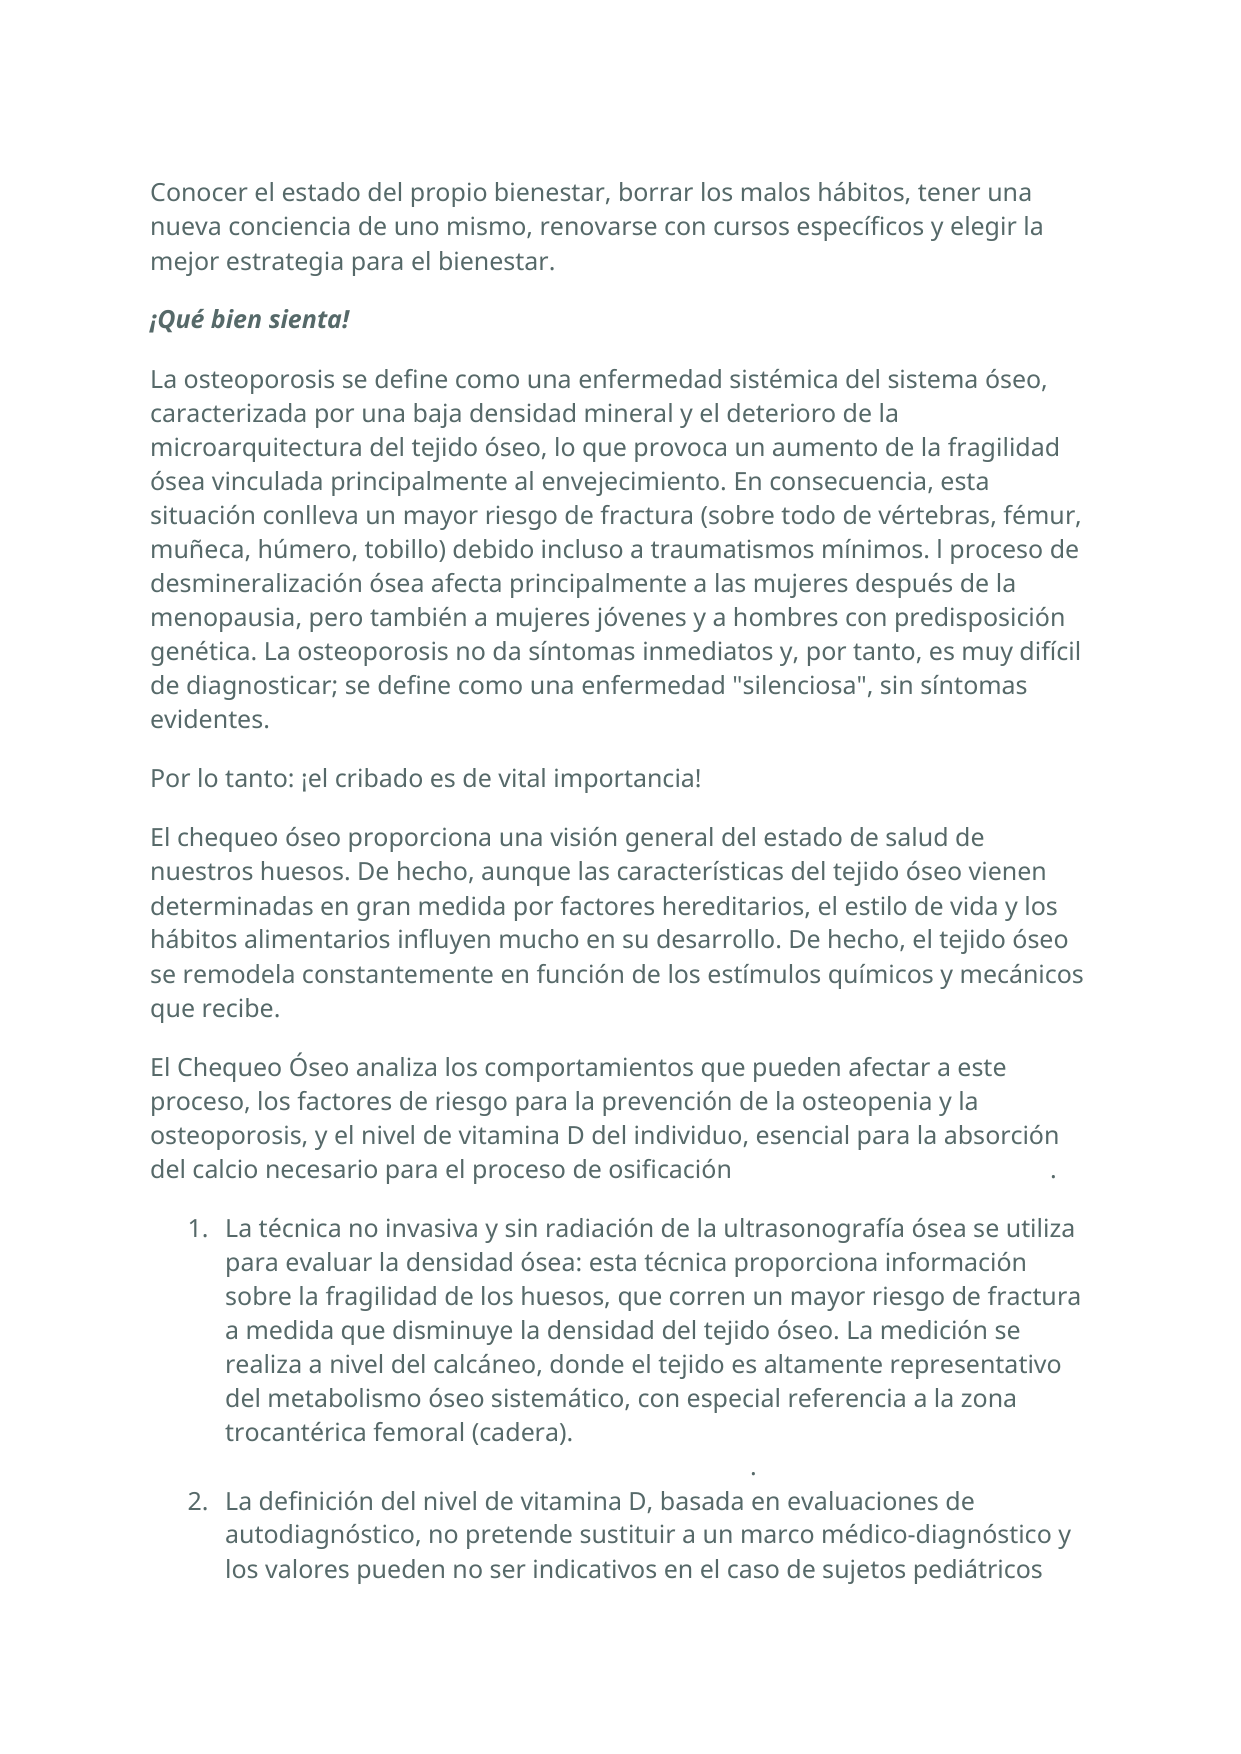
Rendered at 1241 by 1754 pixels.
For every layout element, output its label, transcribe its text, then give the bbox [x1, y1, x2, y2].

text La osteoporosis se define como una enfermedad sistémica del sistema óseo, caracterizada por una baja densidad mineral y el deterioro de la microarquitectura del tejido óseo, lo que provoca un aumento de la fragilidad ósea vinculada principalmente al envejecimiento. En consecuencia, esta situación conlleva un mayor riesgo de fractura (sobre todo de vértebras, fémur, muñeca, húmero, tobillo) debido incluso a traumatismos mínimos. l proceso de desmineralización ósea afecta principalmente a las mujeres después de la menopausia, pero también a mujeres jóvenes y a hombres con predisposición genética. La osteoporosis no da síntomas inmediatos y, por tanto, es muy difícil de diagnosticar; se define como una enfermedad "silenciosa", sin síntomas evidentes. [150, 361, 1090, 736]
list La definición del nivel de vitamina D, basada en evaluaciones de autodiagnóstico, no pretende sustituir a un marco médico-diagnóstico y los valores pueden no ser indicativos en el caso de sujetos pediátricos [187, 1483, 1090, 1585]
text El Chequeo Óseo analiza los comportamientos que pueden afectar a este proceso, los factores de riesgo para la prevención de la osteopenia y la osteoporosis, y el nivel de vitamina D del individuo, esencial para la absorción del calcio necesario para el proceso de osificación . [150, 1049, 1090, 1186]
text Conocer el estado del propio bienestar, borrar los malos hábitos, tener una nueva conciencia de uno mismo, renovarse con cursos específicos y elegir la mejor estrategia para el bienestar. [150, 175, 1090, 277]
text Por lo tanto: ¡el cribado es de vital importancia! [150, 761, 1090, 795]
text ¡Qué bien sienta! [150, 302, 1090, 336]
text El chequeo óseo proporciona una visión general del estado de salud de nuestros huesos. De hecho, aunque las características del tejido óseo vienen determinadas en gran medida por factores hereditarios, el estilo de vida y los hábitos alimentarios influyen mucho en su desarrollo. De hecho, el tejido óseo se remodela constantemente en función de los estímulos químicos y mecánicos que recibe. [150, 820, 1090, 1024]
list La técnica no invasiva y sin radiación de la ultrasonografía ósea se utiliza para evaluar la densidad ósea: esta técnica proporciona información sobre la fragilidad de los huesos, que corren un mayor riesgo de fractura a medida que disminuye la densidad del tejido óseo. La medición se realiza a nivel del calcáneo, donde el tejido es altamente representativo del metabolismo óseo sistemático, con especial referencia a la zona trocantérica femoral (cadera). . [187, 1211, 1090, 1483]
